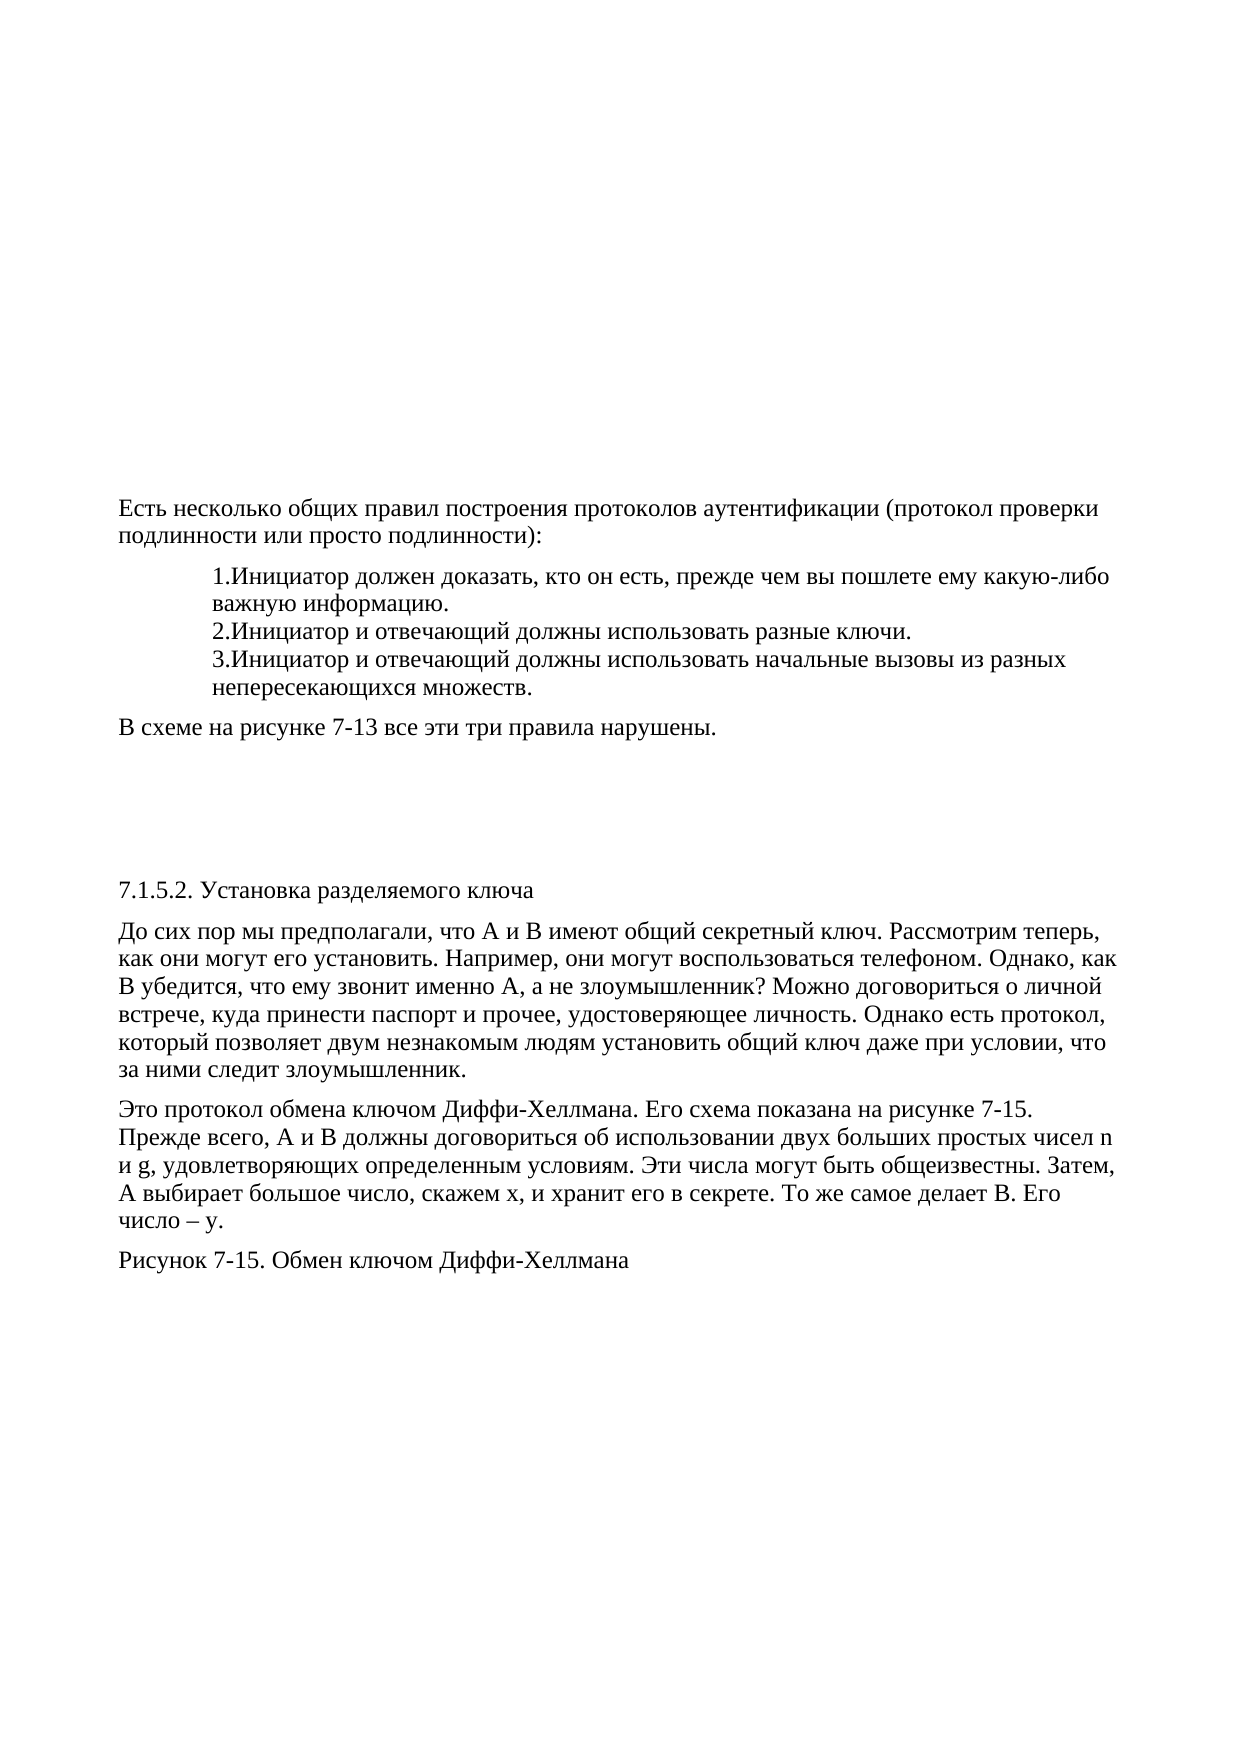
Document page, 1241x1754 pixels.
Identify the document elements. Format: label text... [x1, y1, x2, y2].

table_header [645, 815, 1039, 877]
table_header [191, 815, 645, 877]
list Инициатор и отвечающий должны использовать разные ключи. [118, 617, 1122, 645]
table_header [645, 753, 1039, 788]
list Инициатор должен доказать, кто он есть, прежде чем вы пошлете ему какую-либо важную информацию. [118, 562, 1122, 617]
table_header [1039, 753, 1122, 788]
text В схеме на рисунке 7-13 все эти три правила нарушены. [118, 713, 1122, 741]
text До сих пор мы предполагали, что А и В имеют общий секретный ключ. Рассмотрим теперь, как они могут его установить. Например, они могут воспользоваться телефоном. Однако, как В убедится, что ему звонит именно А, а не злоумышленник? Можно договориться о личной встрече, куда принести паспорт и прочее, удостоверяющее личность. Однако есть протокол, который позволяет двум незнакомым людям установить общий ключ даже при условии, что за ними следит злоумышленник. [118, 917, 1122, 1083]
table_header [118, 815, 191, 877]
list Инициатор и отвечающий должны использовать начальные вызовы из разных непересекающихся множеств. [118, 645, 1122, 700]
text 7.1.5.2. Установка разделяемого ключа [118, 877, 1122, 904]
text Есть несколько общих правил построения протоколов аутентификации (протокол проверки подлинности или просто подлинности): [118, 494, 1122, 549]
text Рисунок 7-15. Обмен ключом Диффи-Хеллмана [118, 1247, 1122, 1274]
table_header [191, 753, 645, 788]
text Это протокол обмена ключом Диффи-Хеллмана. Его схема показана на рисунке 7-15. Прежде всего, А и В должны договориться об использовании двух больших простых чисел n и g, удовлетворяющих определенным условиям. Эти числа могут быть общеизвестны. Затем, А выбирает большое число, скажем x, и хранит его в секрете. То же самое делает В. Его число – y. [118, 1096, 1122, 1234]
table_header [1039, 815, 1122, 877]
table_header [118, 753, 191, 788]
